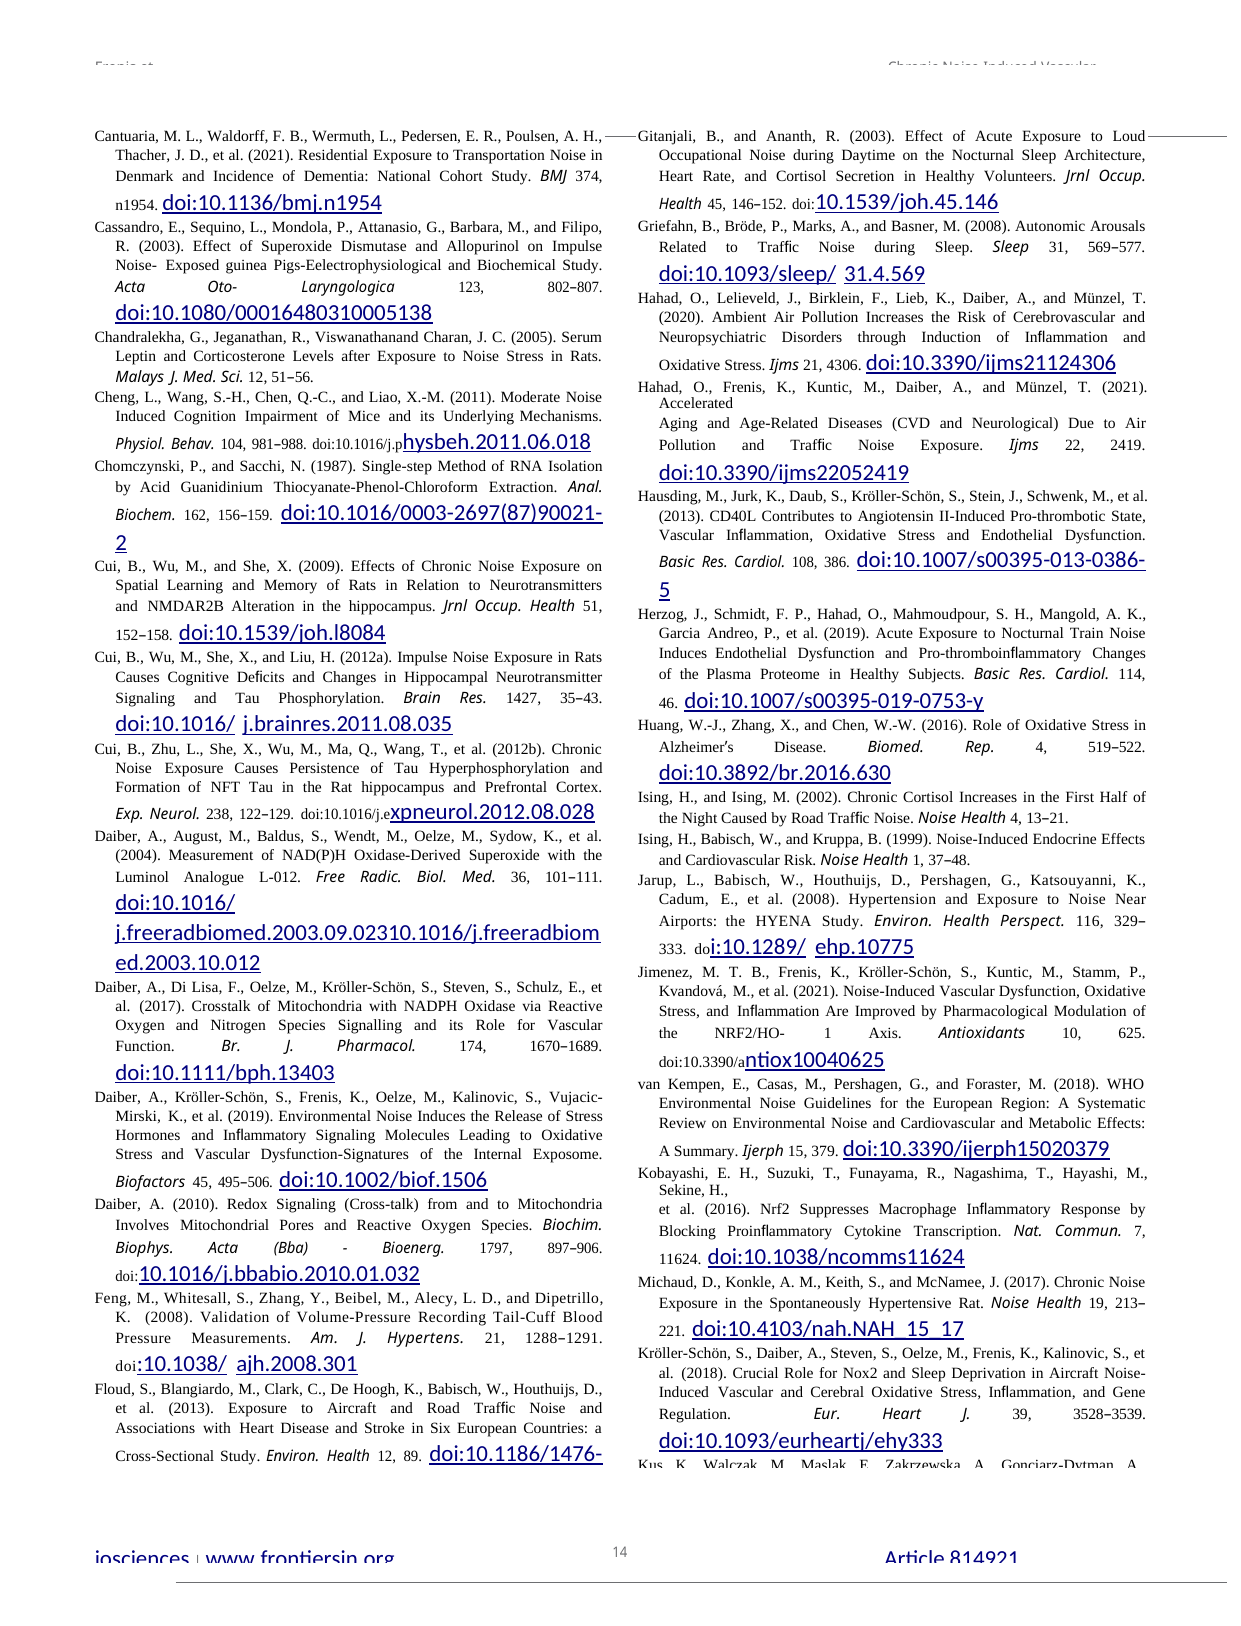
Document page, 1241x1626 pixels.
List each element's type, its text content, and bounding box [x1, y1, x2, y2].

text et al. (2016). Nrf2 Suppresses Macrophage Inﬂammatory Response by Blocking Proinﬂammatory Cytokine Transcription. Nat. Commun. 7, 11624. doi:10.1038/ncomms11624 [658, 1200, 1146, 1270]
text Michaud, D., Konkle, A. M., Keith, S., and McNamee, J. (2017). Chronic Noise Exposure in the Spontaneously Hypertensive Rat. Noise Health 19, 213–221. doi:10.4103/nah.NAH_15_17 [638, 1272, 1146, 1342]
text Cui, B., Zhu, L., She, X., Wu, M., Ma, Q., Wang, T., et al. (2012b). Chronic Noise Exposure Causes Persistence of Tau Hyperphosphorylation and Formation of NFT Tau in the Rat hippocampus and Prefrontal Cortex. Exp. Neurol. 238, 122–129. doi:10.1016/j.expneurol.2012.08.028 [94, 740, 603, 825]
text Hahad, O., Lelieveld, J., Birklein, F., Lieb, K., Daiber, A., and Münzel, T. (2020). Ambient Air Pollution Increases the Risk of Cerebrovascular and Neuropsychiatric Disorders through Induction of Inﬂammation and Oxidative Stress. Ijms 21, 4306. doi:10.3390/ijms21124306 [638, 289, 1146, 376]
text Cui, B., Wu, M., and She, X. (2009). Effects of Chronic Noise Exposure on Spatial Learning and Memory of Rats in Relation to Neurotransmitters and NMDAR2B Alteration in the hippocampus. Jrnl Occup. Health 51, 152–158. doi:10.1539/joh.l8084 [94, 557, 602, 646]
text Gitanjali, B., and Ananth, R. (2003). Effect of Acute Exposure to Loud Occupational Noise during Daytime on the Nocturnal Sleep Architecture, Heart Rate, and Cortisol Secretion in Healthy Volunteers. Jrnl Occup. Health 45, 146–152. doi:10.1539/joh.45.146 [638, 126, 1146, 215]
text Cui, B., Wu, M., She, X., and Liu, H. (2012a). Impulse Noise Exposure in Rats Causes Cognitive Deﬁcits and Changes in Hippocampal Neurotransmitter Signaling and Tau Phosphorylation. Brain Res. 1427, 35–43. doi:10.1016/ j.brainres.2011.08.035 [94, 648, 603, 737]
text Daiber, A., August, M., Baldus, S., Wendt, M., Oelze, M., Sydow, K., et al. (2004). Measurement of NAD(P)H Oxidase-Derived Superoxide with the Luminol Analogue L-012. Free Radic. Biol. Med. 36, 101–111. doi:10.1016/ j.freeradbiomed.2003.09.02310.1016/j.freeradbiomed.2003.10.012 [94, 827, 603, 976]
text Daiber, A., Di Lisa, F., Oelze, M., Kröller-Schön, S., Steven, S., Schulz, E., et al. (2017). Crosstalk of Mitochondria with NADPH Oxidase via Reactive Oxygen and Nitrogen Species Signalling and its Role for Vascular Function. Br. J. Pharmacol. 174, 1670–1689. doi:10.1111/bph.13403 [94, 978, 603, 1086]
text January 2022 | Volume 8 | Article 814921 [884, 1544, 1148, 1562]
text Environmental Noise Guidelines for the European Region: A Systematic Review on Environmental Noise and Cardiovascular and Metabolic Effects: A Summary. Ijerph 15, 379. doi:10.3390/ijerph15020379 [658, 1094, 1146, 1162]
text Feng, M., Whitesall, S., Zhang, Y., Beibel, M., Alecy, L. D., and Dipetrillo, K. (2008). Validation of Volume-Pressure Recording Tail-Cuff Blood Pressure Measurements. Am. J. Hypertens. 21, 1288–1291. doi:10.1038/ ajh.2008.301 [94, 1288, 603, 1377]
text Aging and Age-Related Diseases (CVD and Neurological) Due to Air Pollution and Trafﬁc Noise Exposure. Ijms 22, 2419. doi:10.3390/ijms22052419 [658, 414, 1146, 486]
text 14 [612, 1543, 630, 1561]
text Floud, S., Blangiardo, M., Clark, C., De Hoogh, K., Babisch, W., Houthuijs, D., et al. (2013). Exposure to Aircraft and Road Trafﬁc Noise and Associations with Heart Disease and Stroke in Six European Countries: a Cross-Sectional Study. Environ. Health 12, 89. doi:10.1186/1476-069X-12-89 [94, 1380, 602, 1467]
text Frenis et al. [94, 57, 169, 65]
text Kröller-Schön, S., Daiber, A., Steven, S., Oelze, M., Frenis, K., Kalinovic, S., et al. (2018). Crucial Role for Nox2 and Sleep Deprivation in Aircraft Noise-Induced Vascular and Cerebral Oxidative Stress, Inﬂammation, and Gene Regulation. Eur. Heart J. 39, 3528–3539. doi:10.1093/eurheartj/ehy333 [638, 1344, 1146, 1454]
text Chomczynski, P., and Sacchi, N. (1987). Single-step Method of RNA Isolation by Acid Guanidinium Thiocyanate-Phenol-Chloroform Extraction. Anal. Biochem. 162, 156–159. doi:10.1016/0003-2697(87)90021-2 [94, 457, 603, 556]
text van Kempen, E., Casas, M., Pershagen, G., and Foraster, M. (2018). WHO [638, 1076, 1148, 1092]
text Hahad, O., Frenis, K., Kuntic, M., Daiber, A., and Münzel, T. (2021). Accelerated [638, 379, 1148, 412]
text Jimenez, M. T. B., Frenis, K., Kröller-Schön, S., Kuntic, M., Stamm, P., Kvandová, M., et al. (2021). Noise-Induced Vascular Dysfunction, Oxidative Stress, and Inﬂammation Are Improved by Pharmacological Modulation of the NRF2/HO- 1 Axis. Antioxidants 10, 625. doi:10.3390/antiox10040625 [638, 962, 1146, 1073]
text Cassandro, E., Sequino, L., Mondola, P., Attanasio, G., Barbara, M., and Filipo, R. (2003). Effect of Superoxide Dismutase and Allopurinol on Impulse Noise- Exposed guinea Pigs-Eelectrophysiological and Biochemical Study. Acta Oto- Laryngologica 123, 802–807. doi:10.1080/00016480310005138 [94, 218, 602, 326]
text Daiber, A., Kröller-Schön, S., Frenis, K., Oelze, M., Kalinovic, S., Vujacic-Mirski, K., et al. (2019). Environmental Noise Induces the Release of Stress Hormones and Inﬂammatory Signaling Molecules Leading to Oxidative Stress and Vascular Dysfunction-Signatures of the Internal Exposome. Biofactors 45, 495–506. doi:10.1002/biof.1506 [94, 1087, 603, 1193]
text (2013). CD40L Contributes to Angiotensin II-Induced Pro-thrombotic State, Vascular Inﬂammation, Oxidative Stress and Endothelial Dysfunction. Basic Res. Cardiol. 108, 386. doi:10.1007/s00395-013-0386-5 [658, 507, 1146, 603]
text Ising, H., and Ising, M. (2002). Chronic Cortisol Increases in the First Half of the Night Caused by Road Trafﬁc Noise. Noise Health 4, 13–21. [638, 788, 1146, 828]
text Hausding, M., Jurk, K., Daub, S., Kröller-Schön, S., Stein, J., Schwenk, M., et al. [638, 488, 1148, 505]
text Jarup, L., Babisch, W., Houthuijs, D., Pershagen, G., Katsouyanni, K., Cadum, E., et al. (2008). Hypertension and Exposure to Noise Near Airports: the HYENA Study. Environ. Health Perspect. 116, 329–333. doi:10.1289/ ehp.10775 [638, 871, 1146, 960]
text Kobayashi, E. H., Suzuki, T., Funayama, R., Nagashima, T., Hayashi, M., Sekine, H., [638, 1165, 1148, 1198]
text Ising, H., Babisch, W., and Kruppa, B. (1999). Noise-Induced Endocrine Effects and Cardiovascular Risk. Noise Health 1, 37–48. [638, 829, 1146, 870]
text Daiber, A. (2010). Redox Signaling (Cross-talk) from and to Mitochondria Involves Mitochondrial Pores and Reactive Oxygen Species. Biochim. Biophys. Acta (Bba) - Bioenerg. 1797, 897–906. doi:10.1016/j.bbabio.2010.01.032 [94, 1195, 603, 1287]
text Chandralekha, G., Jeganathan, R., Viswanathanand Charan, J. C. (2005). Serum Leptin and Corticosterone Levels after Exposure to Noise Stress in Rats. Malays J. Med. Sci. 12, 51–56. [94, 328, 602, 387]
text Chronic Noise-Induced Vascular Damage [888, 57, 1148, 75]
text Herzog, J., Schmidt, F. P., Hahad, O., Mahmoudpour, S. H., Mangold, A. K., Garcia Andreo, P., et al. (2019). Acute Exposure to Nocturnal Train Noise Induces Endothelial Dysfunction and Pro-thromboinﬂammatory Changes of the Plasma Proteome in Healthy Subjects. Basic Res. Cardiol. 114, 46. doi:10.1007/s00395-019-0753-y [638, 605, 1146, 714]
text Cheng, L., Wang, S.-H., Chen, Q.-C., and Liao, X.-M. (2011). Moderate Noise Induced Cognition Impairment of Mice and its Underlying Mechanisms. Physiol. Behav. 104, 981–988. doi:10.1016/j.physbeh.2011.06.018 [94, 388, 602, 455]
text Frontiers in Molecular Biosciences | www.frontiersin.org [94, 1544, 443, 1562]
text Huang, W.-J., Zhang, X., and Chen, W.-W. (2016). Role of Oxidative Stress in Alzheimer’s Disease. Biomed. Rep. 4, 519–522. doi:10.3892/br.2016.630 [638, 716, 1146, 786]
text Cantuaria, M. L., Waldorff, F. B., Wermuth, L., Pedersen, E. R., Poulsen, A. H., Thacher, J. D., et al. (2021). Residential Exposure to Transportation Noise in Denmark and Incidence of Dementia: National Cohort Study. BMJ 374, n1954. doi:10.1136/bmj.n1954 [94, 126, 603, 216]
text Griefahn, B., Bröde, P., Marks, A., and Basner, M. (2008). Autonomic Arousals Related to Trafﬁc Noise during Sleep. Sleep 31, 569–577. doi:10.1093/sleep/ 31.4.569 [638, 217, 1146, 287]
